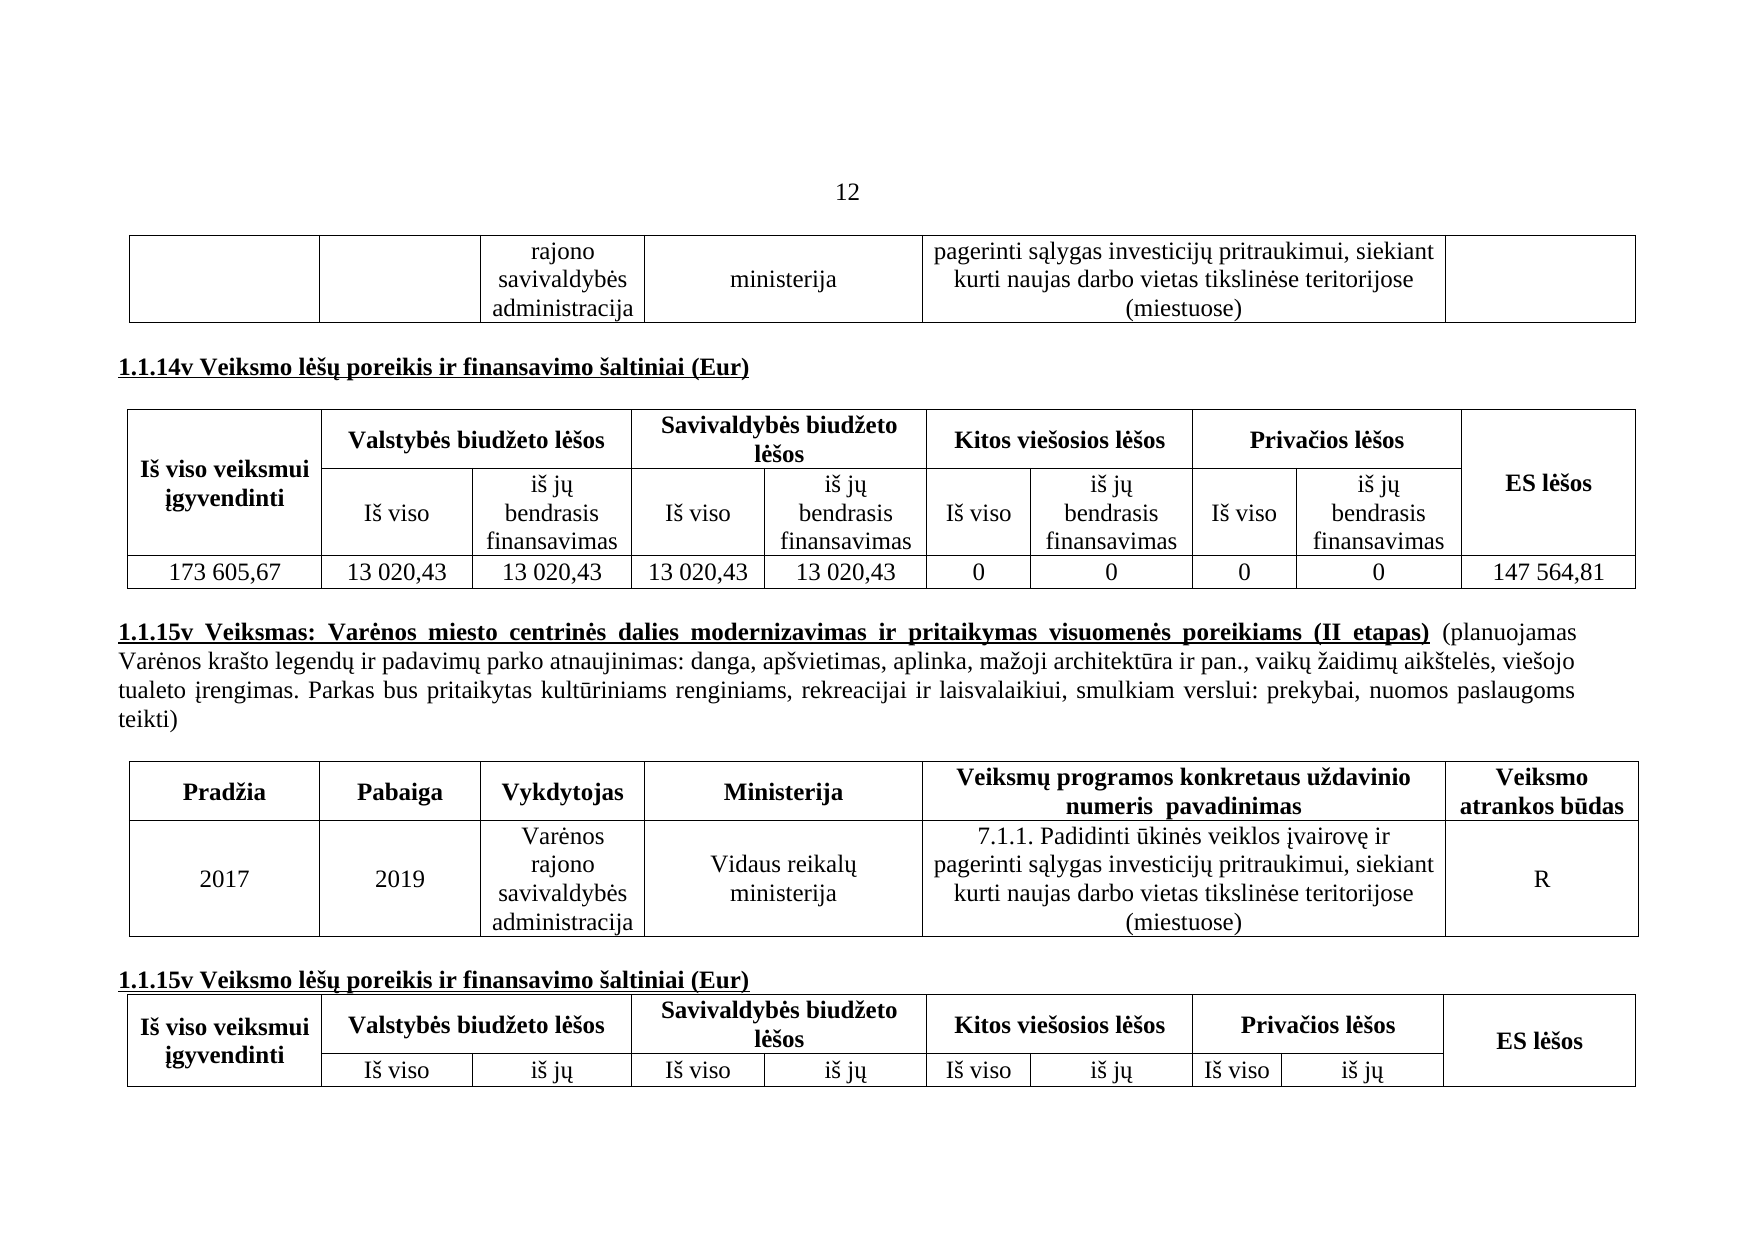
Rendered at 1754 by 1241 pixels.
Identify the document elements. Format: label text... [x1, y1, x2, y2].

table_cell Iš viso [1193, 469, 1296, 555]
text 1.1.15v Veiksmas: Varėnos miesto centrinės dalies modernizavimas ir pritaikymas visuomenės poreikiams (II etapas) (planuojamas Varėnos krašto legendų ir padavimų parko atnaujinimas: danga, apšvietimas, aplinka, mažoji architektūra ir pan., vaikų žaidimų aikštelės, viešojo tualeto įrengimas. Parkas bus pritaikytas kultūriniams renginiams, rekreacijai ir laisvalaikiui, smulkiam verslui: prekybai, nuomos paslaugoms teikti) [118, 617, 1577, 732]
table_cell iš jų [473, 1054, 631, 1086]
table_cell Varėnos rajono savivaldybės administracija [481, 821, 644, 936]
table_cell 0 [1297, 556, 1461, 588]
table_header Privačios lėšos [1193, 995, 1443, 1053]
table_header Kitos viešosios lėšos [927, 995, 1192, 1053]
table_cell iš jų [1031, 1054, 1192, 1086]
table_cell rajono savivaldybės administracija [481, 236, 644, 322]
table_cell R [1446, 821, 1638, 936]
table_header ES lėšos [1462, 410, 1635, 555]
table_cell 2017 [130, 821, 319, 936]
table_cell Iš viso [322, 469, 472, 555]
table_header Ministerija [645, 762, 922, 820]
table_cell iš jų bendrasis finansavimas [473, 469, 631, 555]
table_header Valstybės biudžeto lėšos [322, 995, 631, 1053]
table_cell [1446, 236, 1635, 322]
table_cell pagerinti sąlygas investicijų pritraukimui, siekiant kurti naujas darbo vietas tikslinėse teritorijose (miestuose) [923, 236, 1445, 322]
table_cell Vidaus reikalų ministerija [645, 821, 922, 936]
table_cell iš jų bendrasis finansavimas [765, 469, 926, 555]
table_cell iš jų bendrasis finansavimas [1297, 469, 1461, 555]
table_header Iš viso veiksmui įgyvendinti [128, 995, 321, 1086]
table_cell Iš viso [322, 1054, 472, 1086]
table_cell [320, 236, 480, 322]
table_cell 0 [1193, 556, 1296, 588]
table_cell iš jų bendrasis finansavimas [1031, 469, 1192, 555]
table_header Pabaiga [320, 762, 480, 820]
table_header Savivaldybės biudžeto lėšos [632, 995, 926, 1053]
table_header Vykdytojas [481, 762, 644, 820]
table_cell 13 020,43 [765, 556, 926, 588]
table_cell iš jų [1282, 1054, 1443, 1086]
table_cell 0 [927, 556, 1030, 588]
table_cell [130, 236, 319, 322]
table_header Pradžia [130, 762, 319, 820]
table_cell 147 564,81 [1462, 556, 1635, 588]
table_cell iš jų [765, 1054, 926, 1086]
table_header Savivaldybės biudžeto lėšos [632, 410, 926, 468]
table_header ES lėšos [1444, 995, 1635, 1086]
table_header Iš viso veiksmui įgyvendinti [128, 410, 321, 555]
table_header Kitos viešosios lėšos [927, 410, 1192, 468]
table_cell ministerija [645, 236, 922, 322]
table_cell Iš viso [927, 1054, 1030, 1086]
table_cell Iš viso [632, 1054, 764, 1086]
table_cell 13 020,43 [473, 556, 631, 588]
table_cell Iš viso [632, 469, 764, 555]
table_cell 173 605,67 [128, 556, 321, 588]
table_header Privačios lėšos [1193, 410, 1461, 468]
text 1.1.15v Veiksmo lėšų poreikis ir finansavimo šaltiniai (Eur) [118, 966, 1577, 994]
table_header Valstybės biudžeto lėšos [322, 410, 631, 468]
table_cell 13 020,43 [632, 556, 764, 588]
table_header Veiksmo atrankos būdas [1446, 762, 1638, 820]
table_cell 13 020,43 [322, 556, 472, 588]
text 1.1.14v Veiksmo lėšų poreikis ir finansavimo šaltiniai (Eur) [118, 352, 1577, 381]
table_cell 2019 [320, 821, 480, 936]
table_cell Iš viso [927, 469, 1030, 555]
table_header Veiksmų programos konkretaus uždavinio numeris pavadinimas [923, 762, 1445, 820]
table_cell Iš viso [1193, 1054, 1281, 1086]
table_cell 0 [1031, 556, 1192, 588]
table_cell 7.1.1. Padidinti ūkinės veiklos įvairovę ir pagerinti sąlygas investicijų pritraukimui, siekiant kurti naujas darbo vietas tikslinėse teritorijose (miestuose) [923, 821, 1445, 936]
